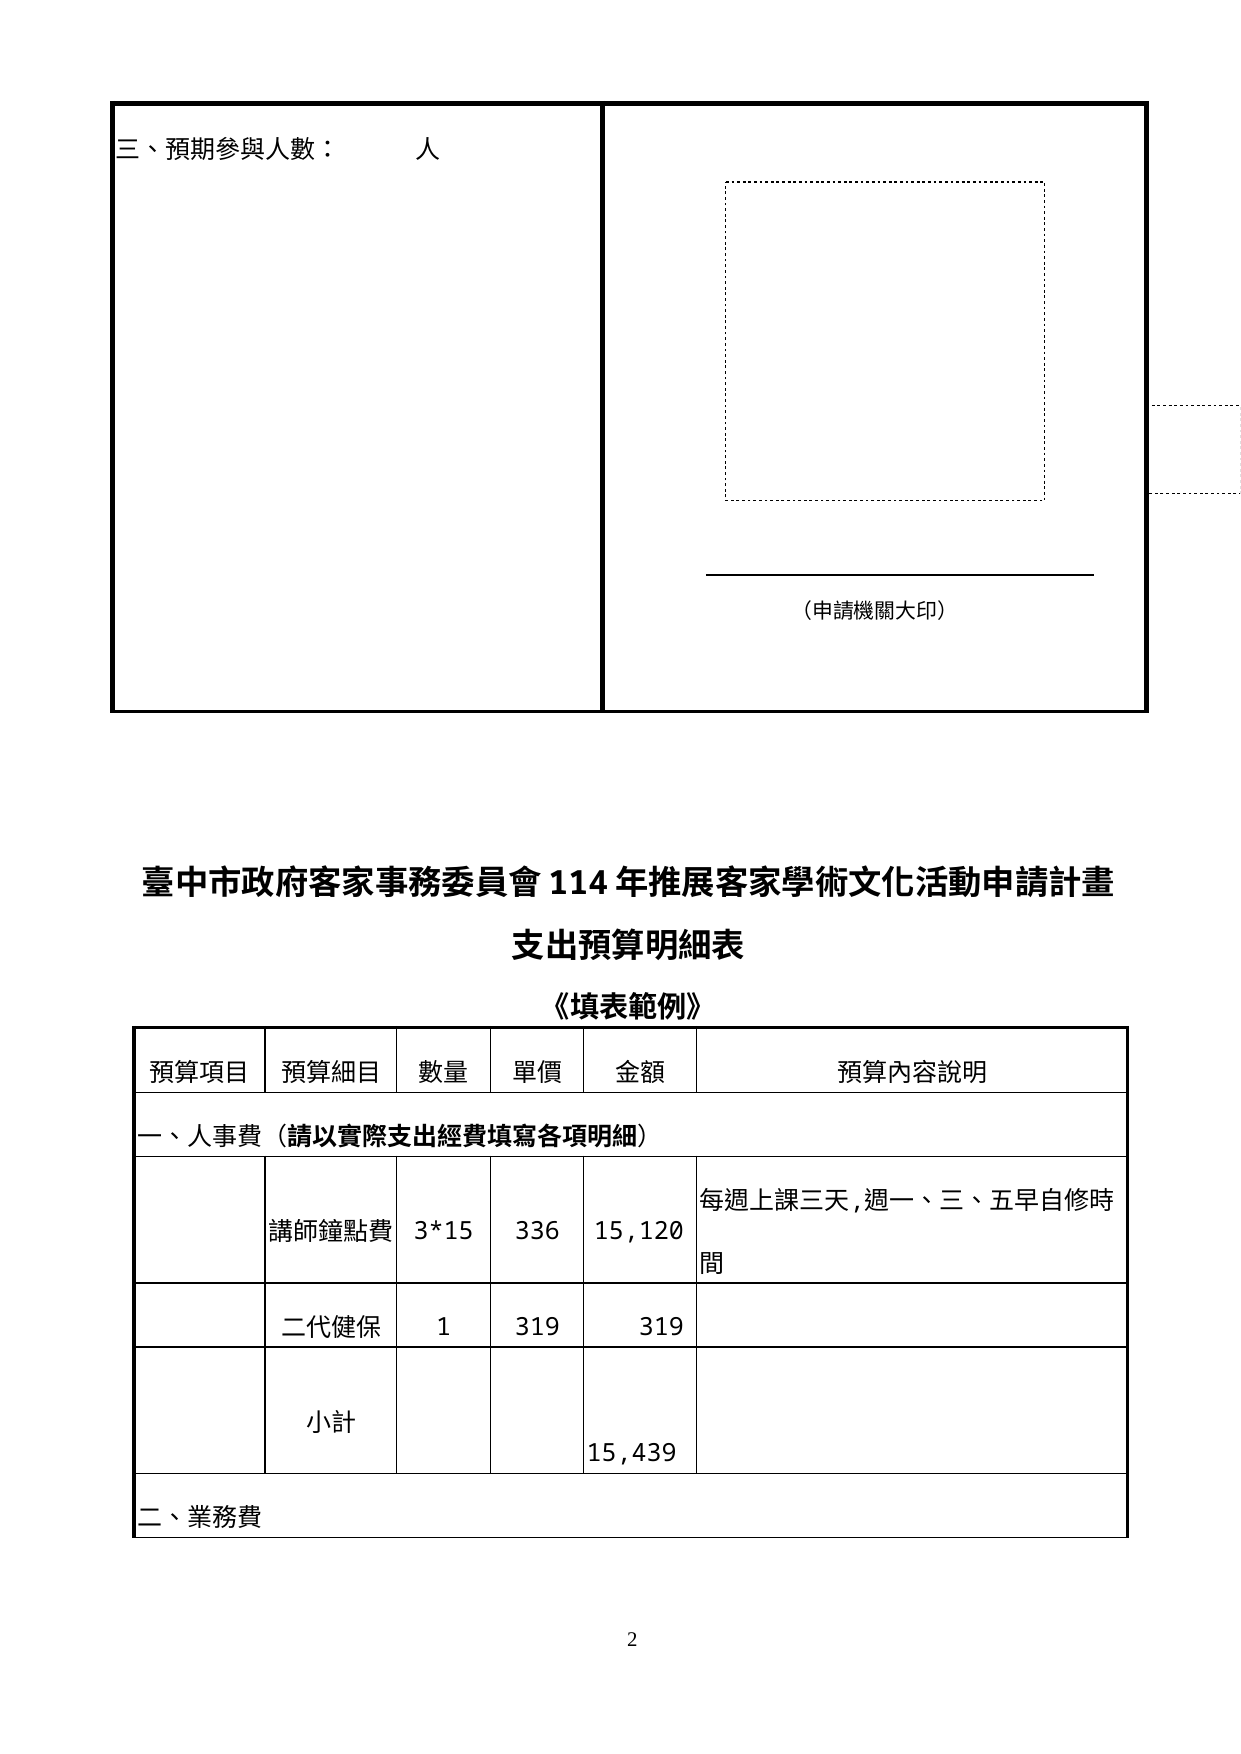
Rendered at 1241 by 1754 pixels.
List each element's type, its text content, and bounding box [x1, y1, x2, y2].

text 支出預算明細表 [112, 901, 1144, 963]
table_cell 三、預期參與人數： 人 [115, 106, 600, 710]
table_cell [136, 1157, 264, 1282]
table_cell 1 [397, 1284, 490, 1346]
table_cell （申請機關大印） [605, 106, 1144, 710]
table_cell 319 [584, 1284, 696, 1346]
table_cell 336 [491, 1157, 583, 1282]
table_cell 319 [491, 1284, 583, 1346]
text 《填表範例》 [112, 963, 1144, 1026]
table_cell [697, 1348, 1126, 1473]
table_cell 15,120 [584, 1157, 696, 1282]
table_cell [397, 1348, 490, 1473]
table_cell 15,439 [584, 1348, 696, 1473]
table_header 數量 [397, 1029, 490, 1091]
table_cell [136, 1284, 264, 1346]
table_cell 每週上課三天,週一、三、五早自修時間 [697, 1157, 1126, 1282]
table_cell 講師鐘點費 [266, 1157, 396, 1282]
table_cell [697, 1284, 1126, 1346]
text 臺中市政府客家事務委員會114年推展客家學術文化活動申請計畫 [112, 838, 1144, 901]
table_cell 小計 [266, 1348, 396, 1473]
table_cell 二、業務費 [136, 1474, 1126, 1537]
table_header 預算內容說明 [697, 1029, 1126, 1091]
table_header 單價 [491, 1029, 583, 1091]
table_header 預算細目 [266, 1029, 396, 1091]
table_header 金額 [584, 1029, 696, 1091]
table_cell 二代健保 [266, 1284, 396, 1346]
table_header 預算項目 [136, 1029, 264, 1091]
table_cell 3*15 [397, 1157, 490, 1282]
table_cell 一、人事費（請以實際支出經費填寫各項明細） [136, 1093, 1126, 1156]
table_cell [136, 1348, 264, 1473]
table_cell [491, 1348, 583, 1473]
